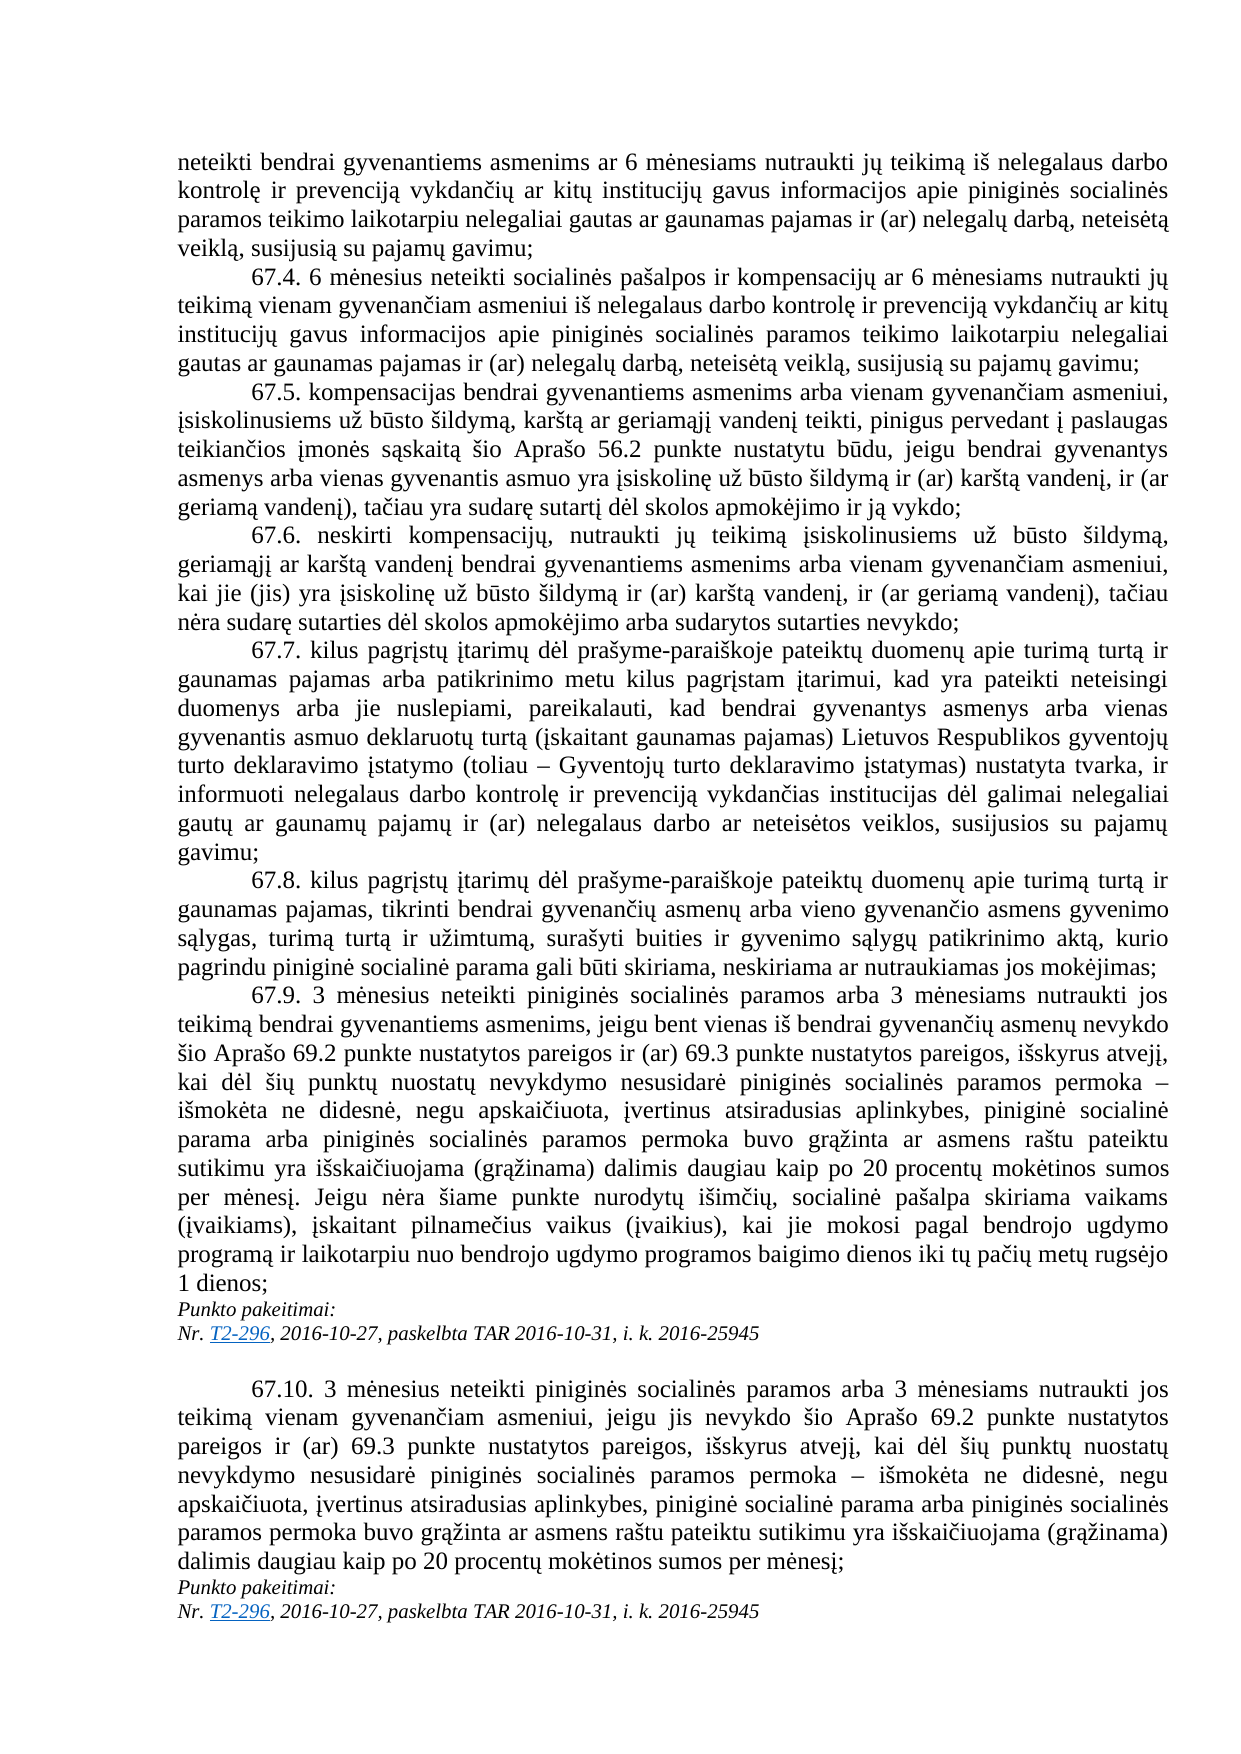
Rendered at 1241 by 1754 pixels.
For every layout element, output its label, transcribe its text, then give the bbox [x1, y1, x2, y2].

text 67.10. 3 mėnesius neteikti piniginės socialinės paramos arba 3 mėnesiams nutraukti jos teikimą vienam gyvenančiam asmeniui, jeigu jis nevykdo šio Aprašo 69.2 punkte nustatytos pareigos ir (ar) 69.3 punkte nustatytos pareigos, išskyrus atvejį, kai dėl šių punktų nuostatų nevykdymo nesusidarė piniginės socialinės paramos permoka – išmokėta ne didesnė, negu apskaičiuota, įvertinus atsiradusias aplinkybes, piniginė socialinė parama arba piniginės socialinės paramos permoka buvo grąžinta ar asmens raštu pateiktu sutikimu yra išskaičiuojama (grąžinama) dalimis daugiau kaip po 20 procentų mokėtinos sumos per mėnesį; [177, 1374, 1169, 1575]
text Punkto pakeitimai: [177, 1575, 1169, 1599]
text 67.4. 6 mėnesius neteikti socialinės pašalpos ir kompensacijų ar 6 mėnesiams nutraukti jų teikimą vienam gyvenančiam asmeniui iš nelegalaus darbo kontrolę ir prevenciją vykdančių ar kitų institucijų gavus informacijos apie piniginės socialinės paramos teikimo laikotarpiu nelegaliai gautas ar gaunamas pajamas ir (ar) nelegalų darbą, neteisėtą veiklą, susijusią su pajamų gavimu; [177, 262, 1169, 377]
text Nr. T2-296, 2016-10-27, paskelbta TAR 2016-10-31, i. k. 2016-25945 [177, 1599, 1169, 1623]
text 67.7. kilus pagrįstų įtarimų dėl prašyme-paraiškoje pateiktų duomenų apie turimą turtą ir gaunamas pajamas arba patikrinimo metu kilus pagrįstam įtarimui, kad yra pateikti neteisingi duomenys arba jie nuslepiami, pareikalauti, kad bendrai gyvenantys asmenys arba vienas gyvenantis asmuo deklaruotų turtą (įskaitant gaunamas pajamas) Lietuvos Respublikos gyventojų turto deklaravimo įstatymo (toliau – Gyventojų turto deklaravimo įstatymas) nustatyta tvarka, ir informuoti nelegalaus darbo kontrolę ir prevenciją vykdančias institucijas dėl galimai nelegaliai gautų ar gaunamų pajamų ir (ar) nelegalaus darbo ar neteisėtos veiklos, susijusios su pajamų gavimu; [177, 636, 1169, 866]
text Punkto pakeitimai: [177, 1297, 1169, 1321]
text 67.5. kompensacijas bendrai gyvenantiems asmenims arba vienam gyvenančiam asmeniui, įsiskolinusiems už būsto šildymą, karštą ar geriamąjį vandenį teikti, pinigus pervedant į paslaugas teikiančios įmonės sąskaitą šio Aprašo 56.2 punkte nustatytu būdu, jeigu bendrai gyvenantys asmenys arba vienas gyvenantis asmuo yra įsiskolinę už būsto šildymą ir (ar) karštą vandenį, ir (ar geriamą vandenį), tačiau yra sudarę sutartį dėl skolos apmokėjimo ir ją vykdo; [177, 377, 1169, 521]
text 67.9. 3 mėnesius neteikti piniginės socialinės paramos arba 3 mėnesiams nutraukti jos teikimą bendrai gyvenantiems asmenims, jeigu bent vienas iš bendrai gyvenančių asmenų nevykdo šio Aprašo 69.2 punkte nustatytos pareigos ir (ar) 69.3 punkte nustatytos pareigos, išskyrus atvejį, kai dėl šių punktų nuostatų nevykdymo nesusidarė piniginės socialinės paramos permoka – išmokėta ne didesnė, negu apskaičiuota, įvertinus atsiradusias aplinkybes, piniginė socialinė parama arba piniginės socialinės paramos permoka buvo grąžinta ar asmens raštu pateiktu sutikimu yra išskaičiuojama (grąžinama) dalimis daugiau kaip po 20 procentų mokėtinos sumos per mėnesį. Jeigu nėra šiame punkte nurodytų išimčių, socialinė pašalpa skiriama vaikams (įvaikiams), įskaitant pilnamečius vaikus (įvaikius), kai jie mokosi pagal bendrojo ugdymo programą ir laikotarpiu nuo bendrojo ugdymo programos baigimo dienos iki tų pačių metų rugsėjo 1 dienos; [177, 981, 1169, 1297]
text 67.6. neskirti kompensacijų, nutraukti jų teikimą įsiskolinusiems už būsto šildymą, geriamąjį ar karštą vandenį bendrai gyvenantiems asmenims arba vienam gyvenančiam asmeniui, kai jie (jis) yra įsiskolinę už būsto šildymą ir (ar) karštą vandenį, ir (ar geriamą vandenį), tačiau nėra sudarę sutarties dėl skolos apmokėjimo arba sudarytos sutarties nevykdo; [177, 521, 1169, 636]
text 67.8. kilus pagrįstų įtarimų dėl prašyme-paraiškoje pateiktų duomenų apie turimą turtą ir gaunamas pajamas, tikrinti bendrai gyvenančių asmenų arba vieno gyvenančio asmens gyvenimo sąlygas, turimą turtą ir užimtumą, surašyti buities ir gyvenimo sąlygų patikrinimo aktą, kurio pagrindu piniginė socialinė parama gali būti skiriama, neskiriama ar nutraukiamas jos mokėjimas; [177, 866, 1169, 981]
text neteikti bendrai gyvenantiems asmenims ar 6 mėnesiams nutraukti jų teikimą iš nelegalaus darbo kontrolę ir prevenciją vykdančių ar kitų institucijų gavus informacijos apie piniginės socialinės paramos teikimo laikotarpiu nelegaliai gautas ar gaunamas pajamas ir (ar) nelegalų darbą, neteisėtą veiklą, susijusią su pajamų gavimu; [177, 147, 1169, 262]
text Nr. T2-296, 2016-10-27, paskelbta TAR 2016-10-31, i. k. 2016-25945 [177, 1321, 1169, 1345]
